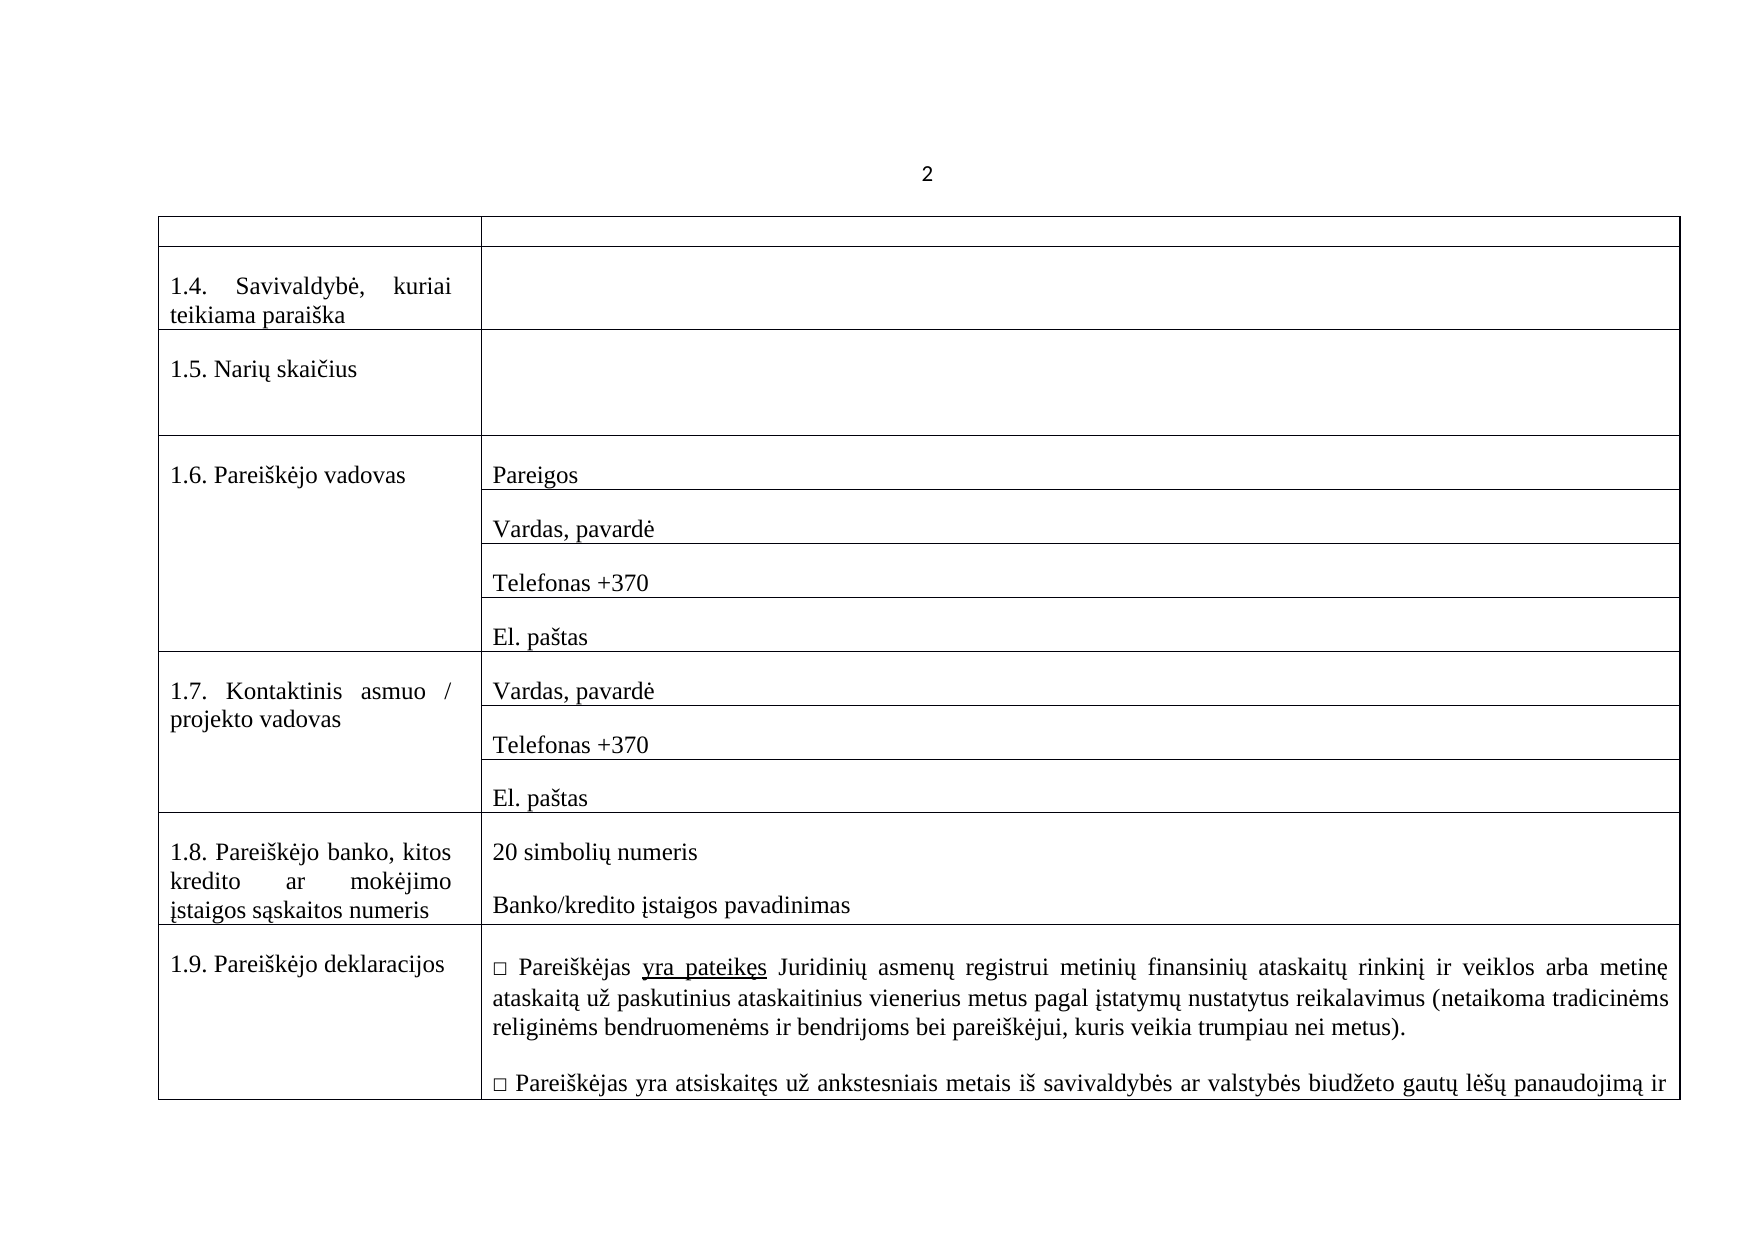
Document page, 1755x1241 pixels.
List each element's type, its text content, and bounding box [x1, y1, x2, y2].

table_cell [159, 217, 481, 246]
table_cell [482, 330, 1679, 435]
table_cell Pareigos [482, 436, 1679, 489]
table_cell El. paštas [482, 760, 1679, 812]
table_cell Telefonas +370 [482, 544, 1679, 597]
table_cell 1.7. Kontaktinis asmuo / projekto vadovas [159, 652, 481, 812]
table_cell Vardas, pavardė [482, 652, 1679, 704]
table_cell [482, 247, 1679, 329]
table_cell Telefonas +370 [482, 706, 1679, 758]
table_cell 1.6. Pareiškėjo vadovas [159, 436, 481, 651]
table_cell 20 simbolių numeris Banko/kredito įstaigos pavadinimas [482, 813, 1679, 924]
table_cell Vardas, pavardė [482, 490, 1679, 543]
table_cell 1.4. Savivaldybė, kuriai teikiama paraiška [159, 247, 481, 329]
table_cell ☐ Pareiškėjas yra pateikęs Juridinių asmenų registrui metinių finansinių ataskaitų rinkinį ir veiklos arba metinę ataskaitą už paskutinius ataskaitinius vienerius metus pagal įstatymų nustatytus reikalavimus (netaikoma tradicinėms religinėms bendruomenėms ir bendrijoms bei pareiškėjui, kuris veikia trumpiau nei metus). ☐ Pareiškėjas yra atsiskaitęs už ankstesniais metais iš savivaldybės ar valstybės biudžeto gautų lėšų panaudojimą ir [482, 925, 1679, 1098]
table_cell 1.9. Pareiškėjo deklaracijos [159, 925, 481, 1098]
table_cell 1.5. Narių skaičius [159, 330, 481, 435]
table_cell El. paštas [482, 598, 1679, 651]
table_cell 1.8. Pareiškėjo banko, kitos kredito ar mokėjimo įstaigos sąskaitos numeris [159, 813, 481, 924]
table_cell [482, 217, 1679, 246]
